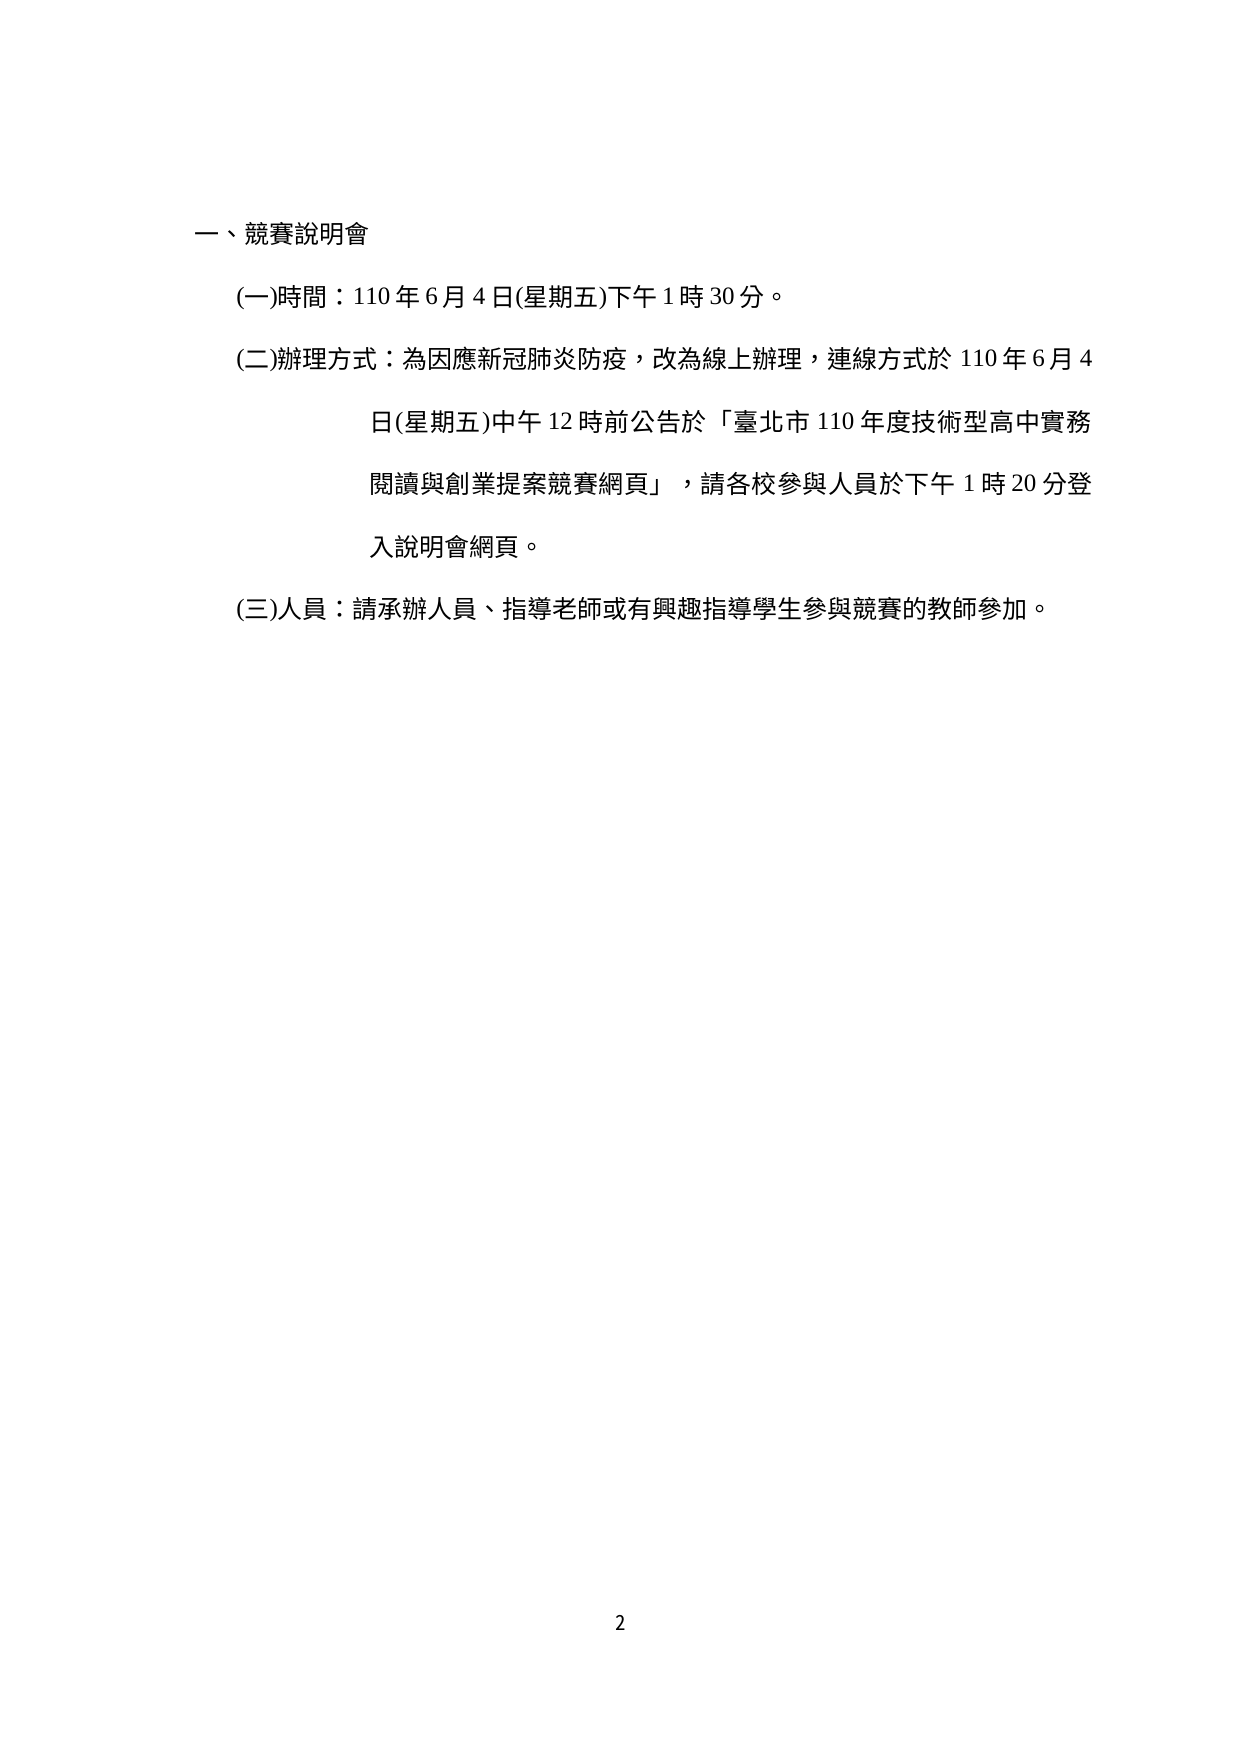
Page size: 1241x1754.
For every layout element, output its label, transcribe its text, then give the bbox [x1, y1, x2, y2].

text (二)辦理方式：為因應新冠肺炎防疫，改為線上辦理，連線方式於110年6月4日(星期五)中午12時前公告於「臺北市110年度技術型高中實務閱讀與創業提案競賽網頁」，請各校參與人員於下午1時20分登入說明會網頁。 [236, 316, 1092, 566]
text (一)時間：110年6月4日(星期五)下午1時30分。 [236, 254, 1092, 316]
text 一、競賽說明會 [194, 191, 1092, 254]
text (三)人員：請承辦人員、指導老師或有興趣指導學生參與競賽的教師參加。 [236, 566, 1092, 629]
